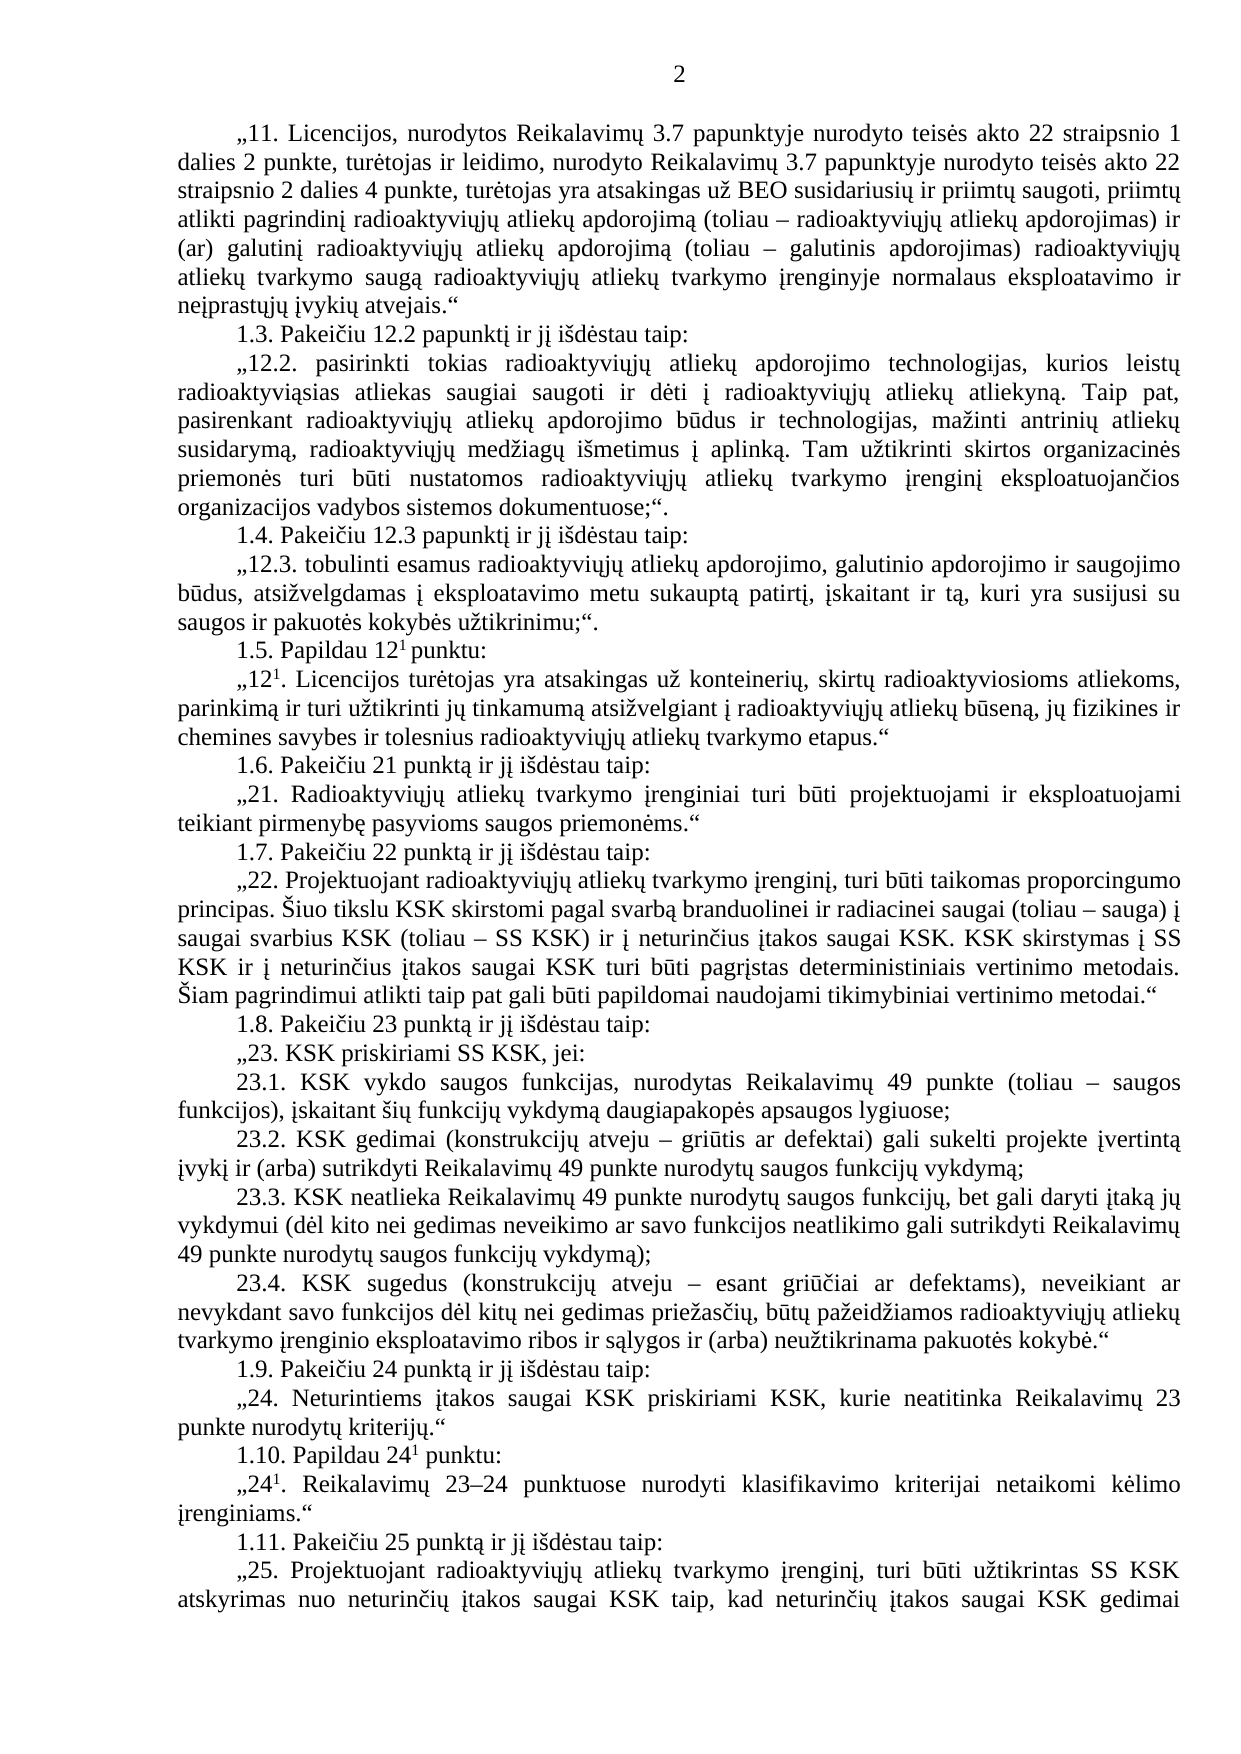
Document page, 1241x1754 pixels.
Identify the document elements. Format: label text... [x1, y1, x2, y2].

text 23.2. KSK gedimai (konstrukcijų atveju – griūtis ar defektai) gali sukelti projekte įvertintą įvykį ir (arba) sutrikdyti Reikalavimų 49 punkte nurodytų saugos funkcijų vykdymą; [177, 1124, 1181, 1182]
text 1.3. Pakeičiu 12.2 papunktį ir jį išdėstau taip: [177, 319, 1181, 348]
text „241. Reikalavimų 23–24 punktuose nurodyti klasifikavimo kriterijai netaikomi kėlimo įrenginiams.“ [177, 1469, 1181, 1527]
text 23.4. KSK sugedus (konstrukcijų atveju – esant griūčiai ar defektams), neveikiant ar nevykdant savo funkcijos dėl kitų nei gedimas priežasčių, būtų pažeidžiamos radioaktyviųjų atliekų tvarkymo įrenginio eksploatavimo ribos ir sąlygos ir (arba) neužtikrinama pakuotės kokybė.“ [177, 1268, 1181, 1354]
text 23.3. KSK neatlieka Reikalavimų 49 punkte nurodytų saugos funkcijų, bet gali daryti įtaką jų vykdymui (dėl kito nei gedimas neveikimo ar savo funkcijos neatlikimo gali sutrikdyti Reikalavimų 49 punkte nurodytų saugos funkcijų vykdymą); [177, 1182, 1181, 1268]
text 1.7. Pakeičiu 22 punktą ir jį išdėstau taip: [177, 837, 1181, 866]
text „12.2. pasirinkti tokias radioaktyviųjų atliekų apdorojimo technologijas, kurios leistų radioaktyviąsias atliekas saugiai saugoti ir dėti į radioaktyviųjų atliekų atliekyną. Taip pat, pasirenkant radioaktyviųjų atliekų apdorojimo būdus ir technologijas, mažinti antrinių atliekų susidarymą, radioaktyviųjų medžiagų išmetimus į aplinką. Tam užtikrinti skirtos organizacinės priemonės turi būti nustatomos radioaktyviųjų atliekų tvarkymo įrenginį eksploatuojančios organizacijos vadybos sistemos dokumentuose;“. [177, 348, 1181, 521]
text 1.9. Pakeičiu 24 punktą ir jį išdėstau taip: [177, 1354, 1181, 1383]
text 23.1. KSK vykdo saugos funkcijas, nurodytas Reikalavimų 49 punkte (toliau – saugos funkcijos), įskaitant šių funkcijų vykdymą daugiapakopės apsaugos lygiuose; [177, 1067, 1181, 1124]
text „25. Projektuojant radioaktyviųjų atliekų tvarkymo įrenginį, turi būti užtikrintas SS KSK atskyrimas nuo neturinčių įtakos saugai KSK taip, kad neturinčių įtakos saugai KSK gedimai [177, 1556, 1181, 1613]
text „21. Radioaktyviųjų atliekų tvarkymo įrenginiai turi būti projektuojami ir eksploatuojami teikiant pirmenybę pasyvioms saugos priemonėms.“ [177, 779, 1181, 837]
text 1.6. Pakeičiu 21 punktą ir jį išdėstau taip: [177, 751, 1181, 779]
text „12.3. tobulinti esamus radioaktyviųjų atliekų apdorojimo, galutinio apdorojimo ir saugojimo būdus, atsižvelgdamas į eksploatavimo metu sukauptą patirtį, įskaitant ir tą, kuri yra susijusi su saugos ir pakuotės kokybės užtikrinimu;“. [177, 549, 1181, 636]
text 1.5. Papildau 121 punktu: [177, 636, 1181, 664]
text 1.11. Pakeičiu 25 punktą ir jį išdėstau taip: [177, 1527, 1181, 1556]
text „22. Projektuojant radioaktyviųjų atliekų tvarkymo įrenginį, turi būti taikomas proporcingumo principas. Šiuo tikslu KSK skirstomi pagal svarbą branduolinei ir radiacinei saugai (toliau – sauga) į saugai svarbius KSK (toliau – SS KSK) ir į neturinčius įtakos saugai KSK. KSK skirstymas į SS KSK ir į neturinčius įtakos saugai KSK turi būti pagrįstas deterministiniais vertinimo metodais. Šiam pagrindimui atlikti taip pat gali būti papildomai naudojami tikimybiniai vertinimo metodai.“ [177, 866, 1181, 1009]
text „23. KSK priskiriami SS KSK, jei: [177, 1038, 1181, 1067]
text „24. Neturintiems įtakos saugai KSK priskiriami KSK, kurie neatitinka Reikalavimų 23 punkte nurodytų kriterijų.“ [177, 1383, 1181, 1441]
text „11. Licencijos, nurodytos Reikalavimų 3.7 papunktyje nurodyto teisės akto 22 straipsnio 1 dalies 2 punkte, turėtojas ir leidimo, nurodyto Reikalavimų 3.7 papunktyje nurodyto teisės akto 22 straipsnio 2 dalies 4 punkte, turėtojas yra atsakingas už BEO susidariusių ir priimtų saugoti, priimtų atlikti pagrindinį radioaktyviųjų atliekų apdorojimą (toliau – radioaktyviųjų atliekų apdorojimas) ir (ar) galutinį radioaktyviųjų atliekų apdorojimą (toliau – galutinis apdorojimas) radioaktyviųjų atliekų tvarkymo saugą radioaktyviųjų atliekų tvarkymo įrenginyje normalaus eksploatavimo ir neįprastųjų įvykių atvejais.“ [177, 118, 1181, 319]
text 1.4. Pakeičiu 12.3 papunktį ir jį išdėstau taip: [177, 521, 1181, 549]
text 1.10. Papildau 241 punktu: [177, 1441, 1181, 1469]
text 1.8. Pakeičiu 23 punktą ir jį išdėstau taip: [177, 1009, 1181, 1038]
text „121. Licencijos turėtojas yra atsakingas už konteinerių, skirtų radioaktyviosioms atliekoms, parinkimą ir turi užtikrinti jų tinkamumą atsižvelgiant į radioaktyviųjų atliekų būseną, jų fizikines ir chemines savybes ir tolesnius radioaktyviųjų atliekų tvarkymo etapus.“ [177, 664, 1181, 751]
